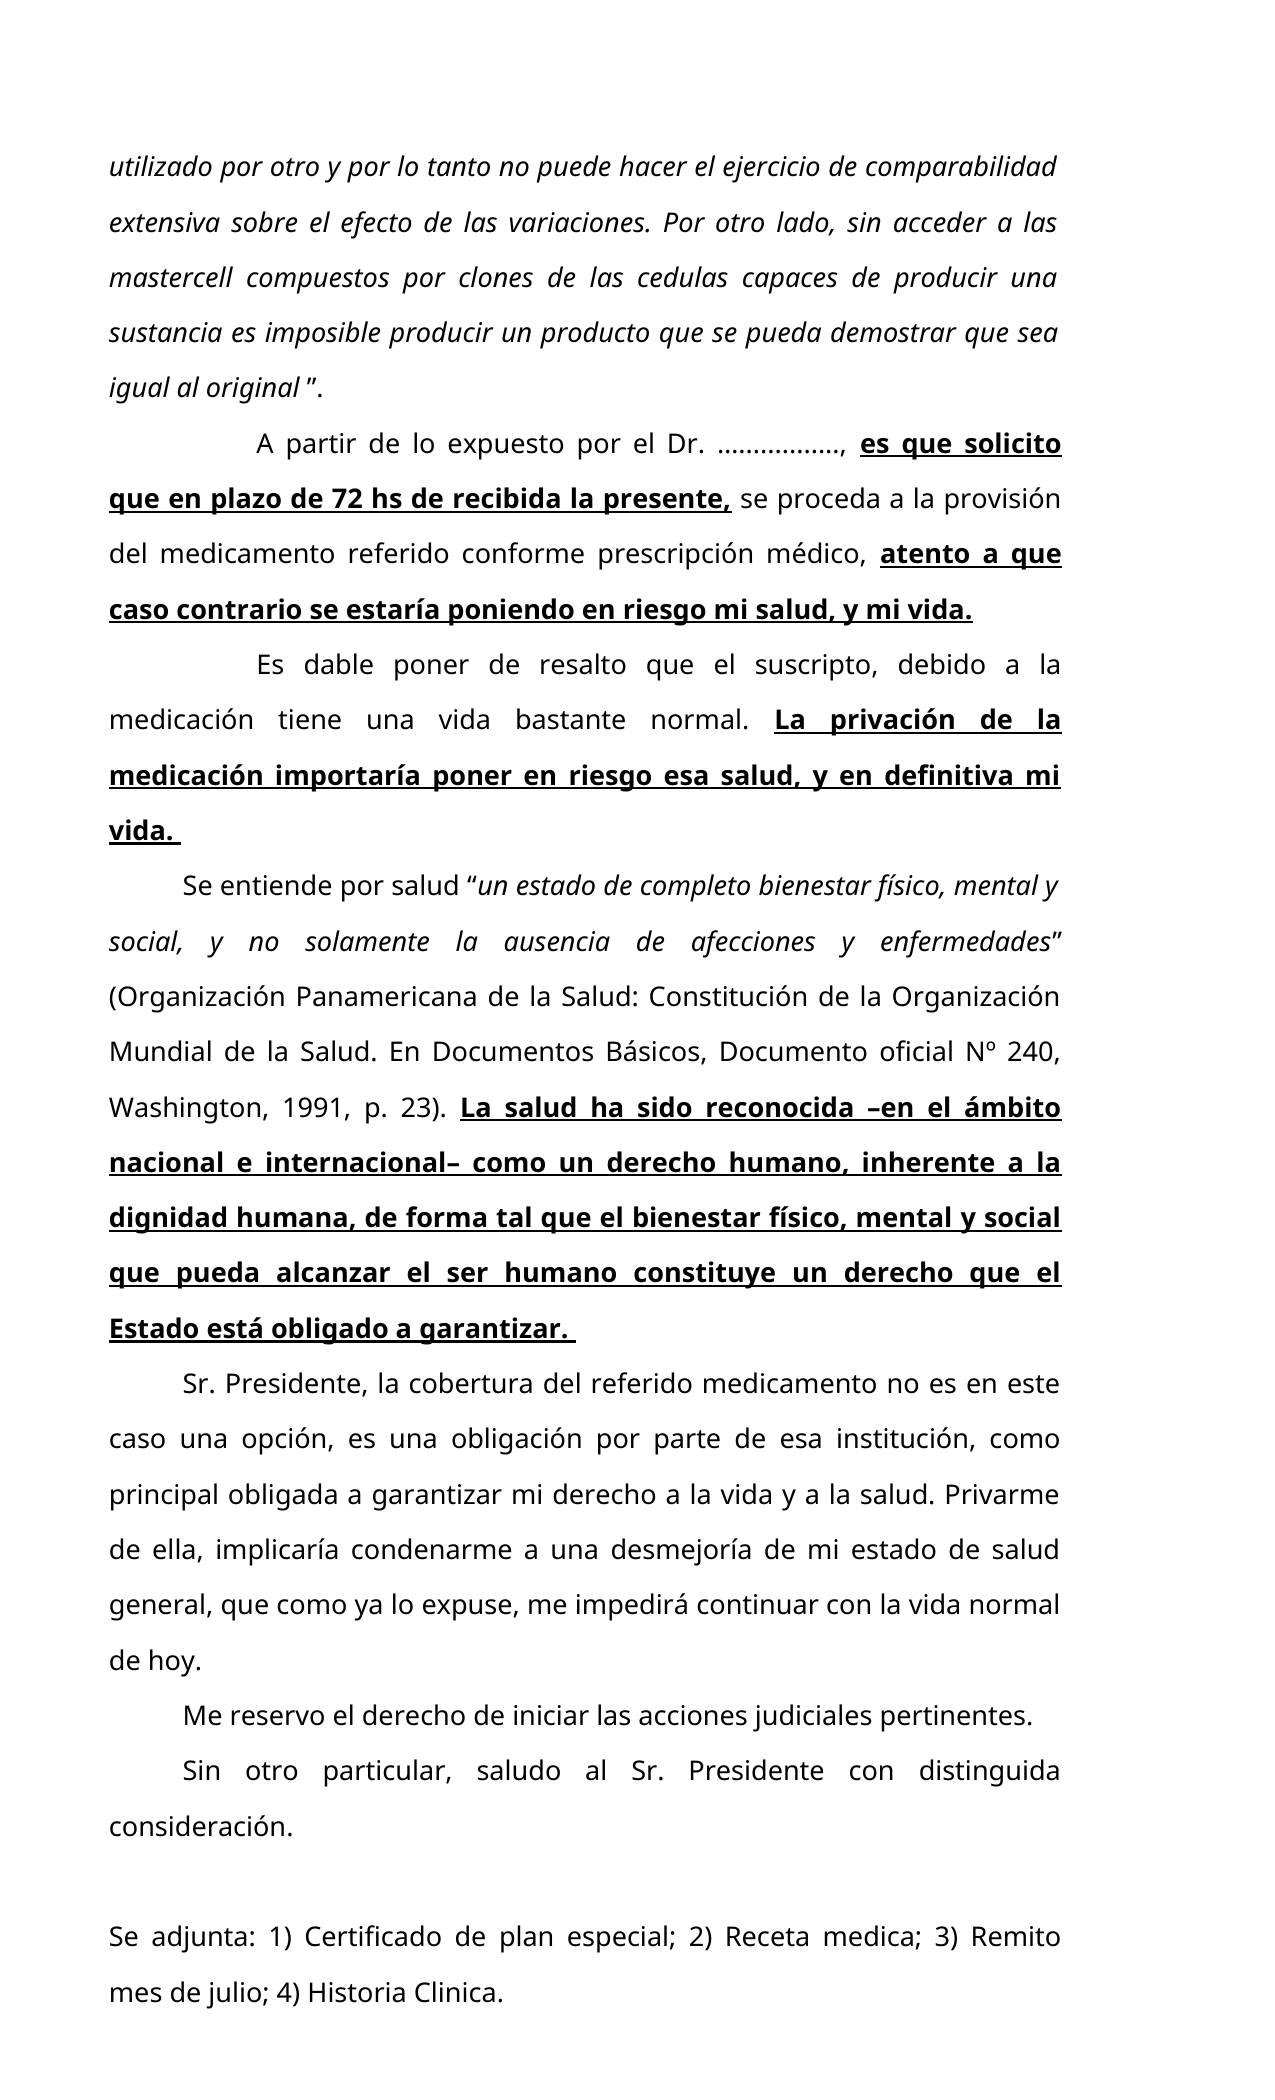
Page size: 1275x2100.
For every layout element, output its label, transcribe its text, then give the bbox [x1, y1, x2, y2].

text utilizado por otro y por lo tanto no puede hacer el ejercicio de comparabilidad extensiva sobre el efecto de las variaciones. Por otro lado, sin acceder a las mastercell compuestos por clones de las cedulas capaces de producir una sustancia es imposible producir un producto que se pueda demostrar que sea igual al original ”. [109, 148, 1062, 406]
text que pueda alcanzar el ser humano constituye un derecho que el [109, 1232, 1062, 1285]
text Es dable poner de resalto que el suscripto, debido a la medicación tiene una vida bastante normal. La privación de la medicación importaría poner en riesgo esa salud, y en definitiva mi vida. [109, 646, 1062, 848]
text Sin otro particular, saludo al Sr. Presidente con distinguida consideración. [109, 1752, 1062, 1844]
text Sr. Presidente, la cobertura del referido medicamento no es en este caso una opción, es una obligación por parte de esa institución, como principal obligada a garantizar mi derecho a la vida y a la salud. Privarme de ella, implicaría condenarme a una desmejoría de mi estado de salud general, que como ya lo expuse, me impedirá continuar con la vida normal de hoy. [109, 1364, 1062, 1678]
text Se entiende por salud “un estado de completo bienestar físico, mental y social, y no solamente la ausencia de afecciones y enfermedades” (Organización Panamericana de la Salud: Constitución de la Organización Mundial de la Salud. En Documentos Básicos, Documento oficial Nº 240, Washington, 1991, p. 23). La salud ha sido reconocida –en el ámbito nacional e internacional– como un derecho humano, inherente a la [109, 867, 1062, 1174]
text A partir de lo expuesto por el Dr. ….............., es que solicito que en plazo de 72 hs de recibida la presente, se proceda a la provisión del medicamento referido conforme prescripción médico, atento a que caso contrario se estaría poniendo en riesgo mi salud, y mi vida. [109, 424, 1062, 627]
text dignidad humana, de forma tal que el bienestar físico, mental y social [109, 1176, 1062, 1230]
text Se adjunta: 1) Certificado de plan especial; 2) Receta medica; 3) Remito mes de julio; 4) Historia Clinica. [109, 1918, 1062, 2010]
text Me reservo el derecho de iniciar las acciones judiciales pertinentes. [109, 1696, 1062, 1733]
text Estado está obligado a garantizar. [109, 1287, 1062, 1346]
